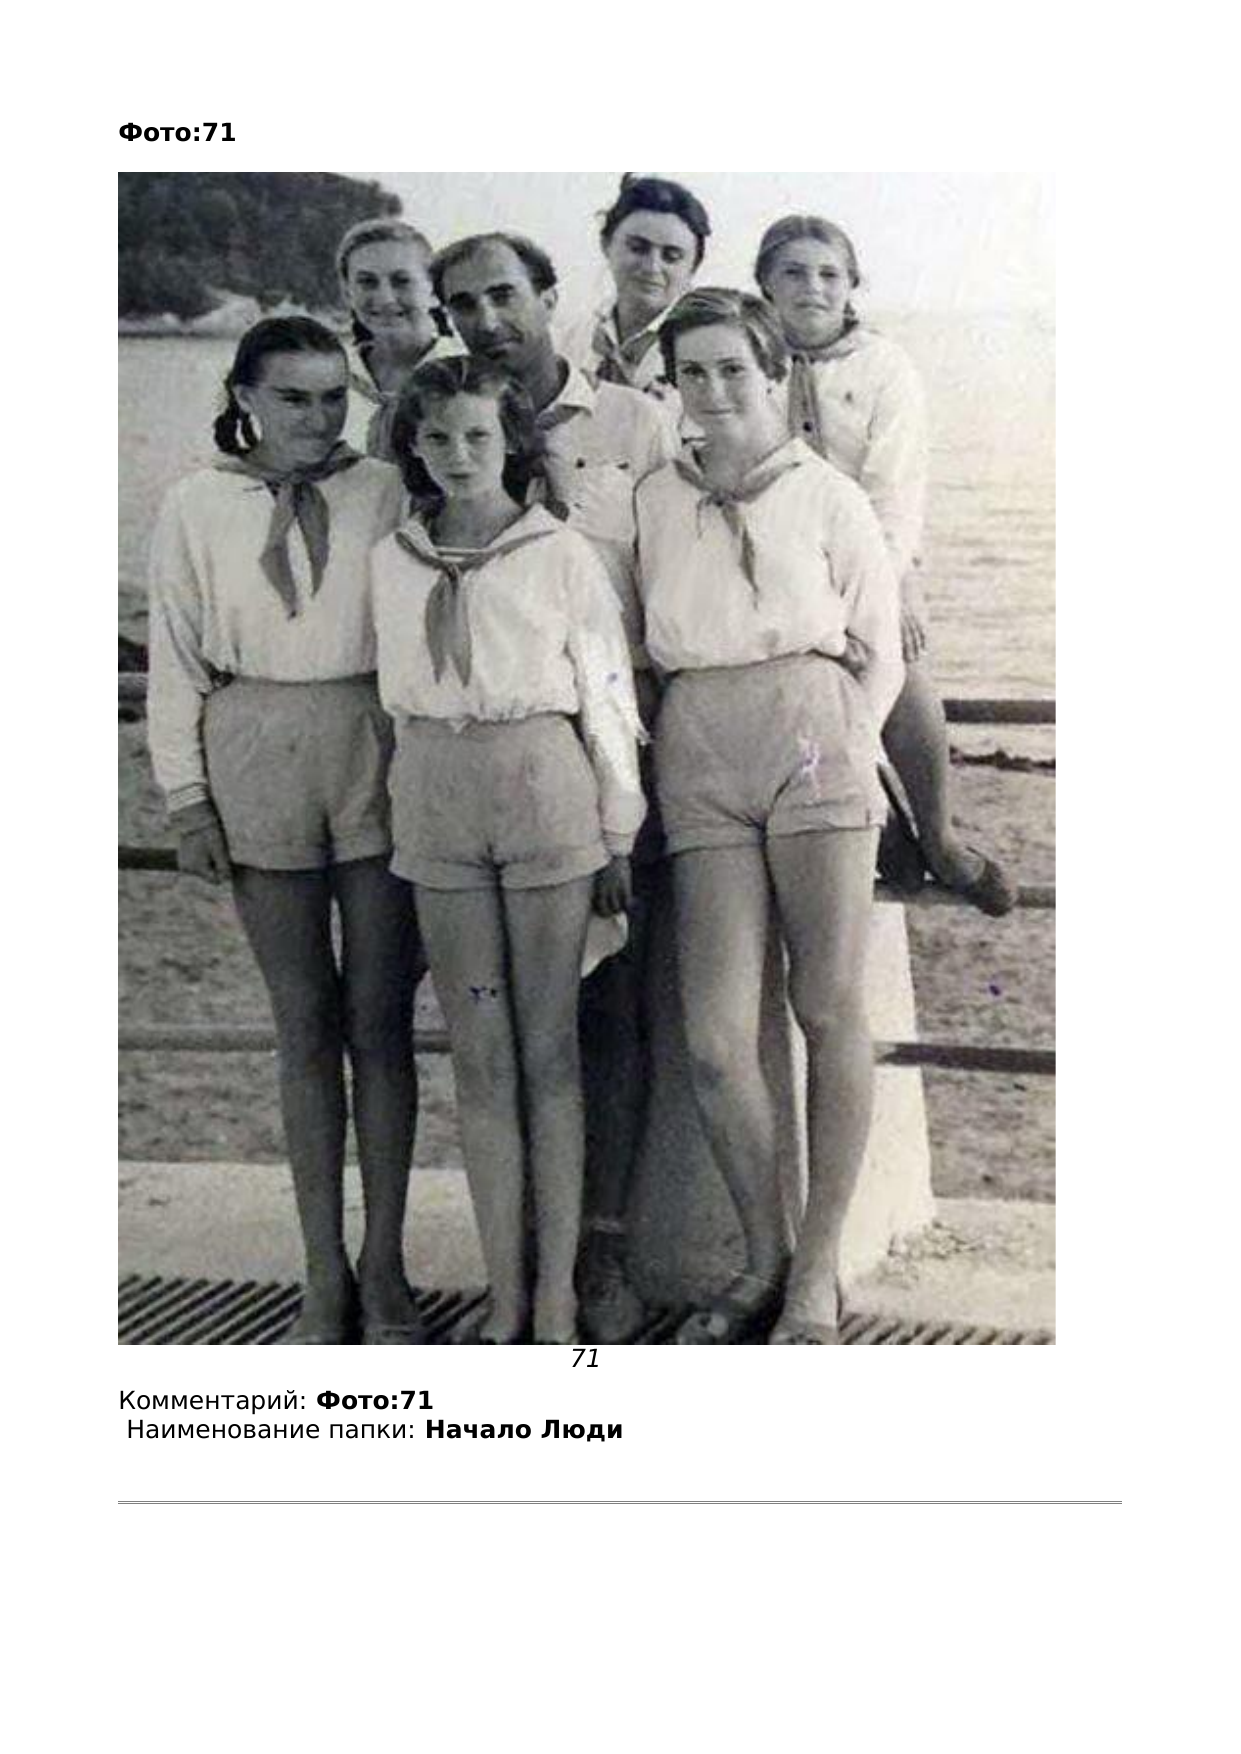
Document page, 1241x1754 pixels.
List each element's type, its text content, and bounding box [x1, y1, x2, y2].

text Комментарий: Фото:71 Наименование папки: Начало Люди [118, 1386, 1122, 1474]
text 71 [118, 1345, 1056, 1374]
subtitle Фото:71 [118, 118, 1122, 147]
picture [118, 172, 1056, 1345]
